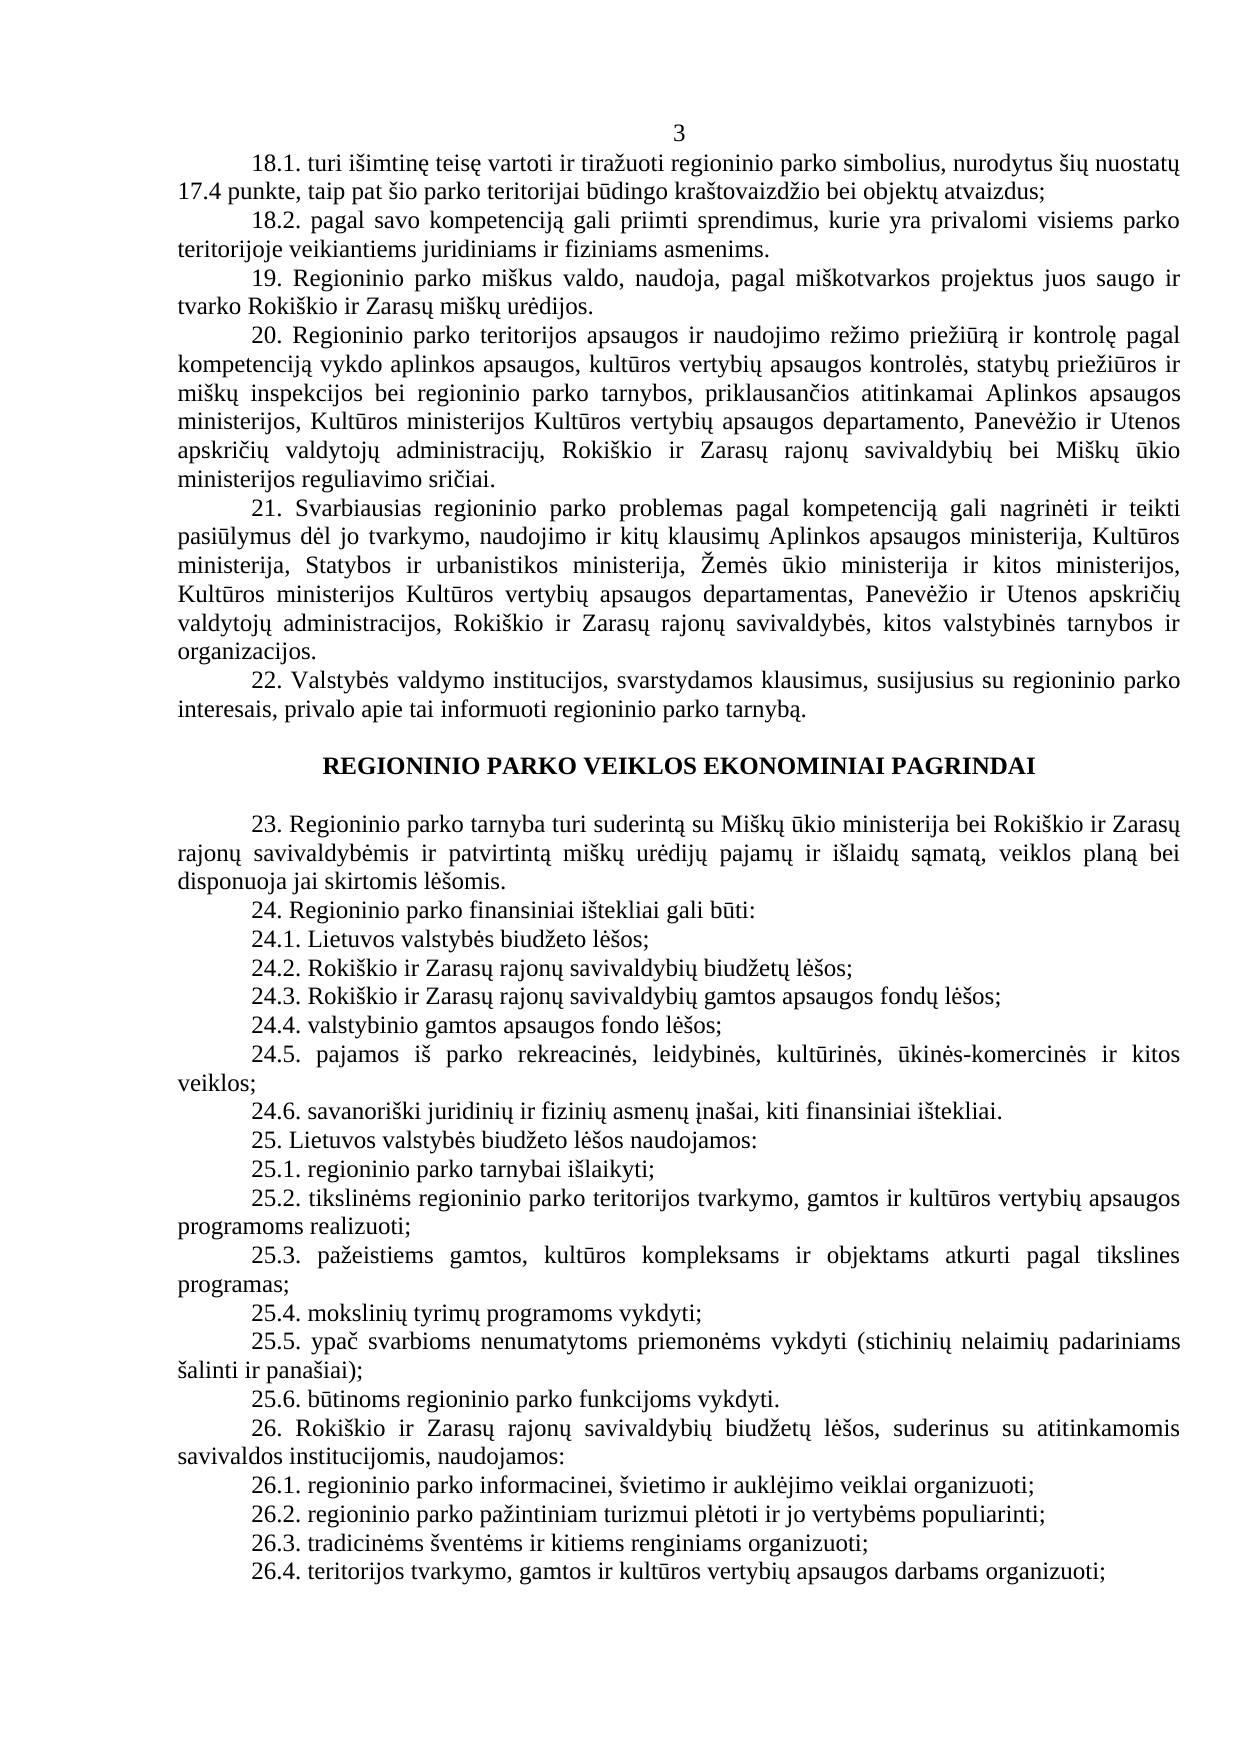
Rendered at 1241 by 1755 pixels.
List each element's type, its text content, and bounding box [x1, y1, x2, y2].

text 25.3. pažeistiems gamtos, kultūros kompleksams ir objektams atkurti pagal tikslines programas; [177, 1240, 1181, 1298]
text 25.6. būtinoms regioninio parko funkcijoms vykdyti. [177, 1384, 1181, 1413]
text 24.3. Rokiškio ir Zarasų rajonų savivaldybių gamtos apsaugos fondų lėšos; [177, 981, 1181, 1010]
text REGIONINIO PARKO VEIKLOS EKONOMINIAI PAGRINDAI [177, 751, 1181, 780]
text 24. Regioninio parko finansiniai ištekliai gali būti: [177, 895, 1181, 924]
text 26.2. regioninio parko pažintiniam turizmui plėtoti ir jo vertybėms populiarinti; [177, 1499, 1181, 1528]
text 24.6. savanoriški juridinių ir fizinių asmenų įnašai, kiti finansiniai ištekliai. [177, 1096, 1181, 1125]
text 24.5. pajamos iš parko rekreacinės, leidybinės, kultūrinės, ūkinės-komercinės ir kitos veiklos; [177, 1039, 1181, 1096]
text 18.1. turi išimtinę teisę vartoti ir tiražuoti regioninio parko simbolius, nurodytus šių nuostatų 17.4 punkte, taip pat šio parko teritorijai būdingo kraštovaizdžio bei objektų atvaizdus; [177, 148, 1181, 205]
text 25. Lietuvos valstybės biudžeto lėšos naudojamos: [177, 1125, 1181, 1154]
text 24.1. Lietuvos valstybės biudžeto lėšos; [177, 924, 1181, 953]
text 26.1. regioninio parko informacinei, švietimo ir auklėjimo veiklai organizuoti; [177, 1470, 1181, 1499]
text 18.2. pagal savo kompetenciją gali priimti sprendimus, kurie yra privalomi visiems parko teritorijoje veikiantiems juridiniams ir fiziniams asmenims. [177, 205, 1181, 263]
text 26.3. tradicinėms šventėms ir kitiems renginiams organizuoti; [177, 1528, 1181, 1556]
text 21. Svarbiausias regioninio parko problemas pagal kompetenciją gali nagrinėti ir teikti pasiūlymus dėl jo tvarkymo, naudojimo ir kitų klausimų Aplinkos apsaugos ministerija, Kultūros ministerija, Statybos ir urbanistikos ministerija, Žemės ūkio ministerija ir kitos ministerijos, Kultūros ministerijos Kultūros vertybių apsaugos departamentas, Panevėžio ir Utenos apskričių valdytojų administracijos, Rokiškio ir Zarasų rajonų savivaldybės, kitos valstybinės tarnybos ir organizacijos. [177, 493, 1181, 665]
text 23. Regioninio parko tarnyba turi suderintą su Miškų ūkio ministerija bei Rokiškio ir Zarasų rajonų savivaldybėmis ir patvirtintą miškų urėdijų pajamų ir išlaidų sąmatą, veiklos planą bei disponuoja jai skirtomis lėšomis. [177, 809, 1181, 895]
text 25.1. regioninio parko tarnybai išlaikyti; [177, 1154, 1181, 1183]
text 22. Valstybės valdymo institucijos, svarstydamos klausimus, susijusius su regioninio parko interesais, privalo apie tai informuoti regioninio parko tarnybą. [177, 665, 1181, 723]
text 19. Regioninio parko miškus valdo, naudoja, pagal miškotvarkos projektus juos saugo ir tvarko Rokiškio ir Zarasų miškų urėdijos. [177, 263, 1181, 320]
text 25.4. mokslinių tyrimų programoms vykdyti; [177, 1298, 1181, 1326]
text 26.4. teritorijos tvarkymo, gamtos ir kultūros vertybių apsaugos darbams organizuoti; [177, 1556, 1181, 1585]
text 26. Rokiškio ir Zarasų rajonų savivaldybių biudžetų lėšos, suderinus su atitinkamomis savivaldos institucijomis, naudojamos: [177, 1413, 1181, 1470]
text 25.2. tikslinėms regioninio parko teritorijos tvarkymo, gamtos ir kultūros vertybių apsaugos programoms realizuoti; [177, 1183, 1181, 1240]
text 25.5. ypač svarbioms nenumatytoms priemonėms vykdyti (stichinių nelaimių padariniams šalinti ir panašiai); [177, 1326, 1181, 1384]
text 24.2. Rokiškio ir Zarasų rajonų savivaldybių biudžetų lėšos; [177, 953, 1181, 981]
text 20. Regioninio parko teritorijos apsaugos ir naudojimo režimo priežiūrą ir kontrolę pagal kompetenciją vykdo aplinkos apsaugos, kultūros vertybių apsaugos kontrolės, statybų priežiūros ir miškų inspekcijos bei regioninio parko tarnybos, priklausančios atitinkamai Aplinkos apsaugos ministerijos, Kultūros ministerijos Kultūros vertybių apsaugos departamento, Panevėžio ir Utenos apskričių valdytojų administracijų, Rokiškio ir Zarasų rajonų savivaldybių bei Miškų ūkio ministerijos reguliavimo sričiai. [177, 320, 1181, 493]
text 24.4. valstybinio gamtos apsaugos fondo lėšos; [177, 1010, 1181, 1039]
